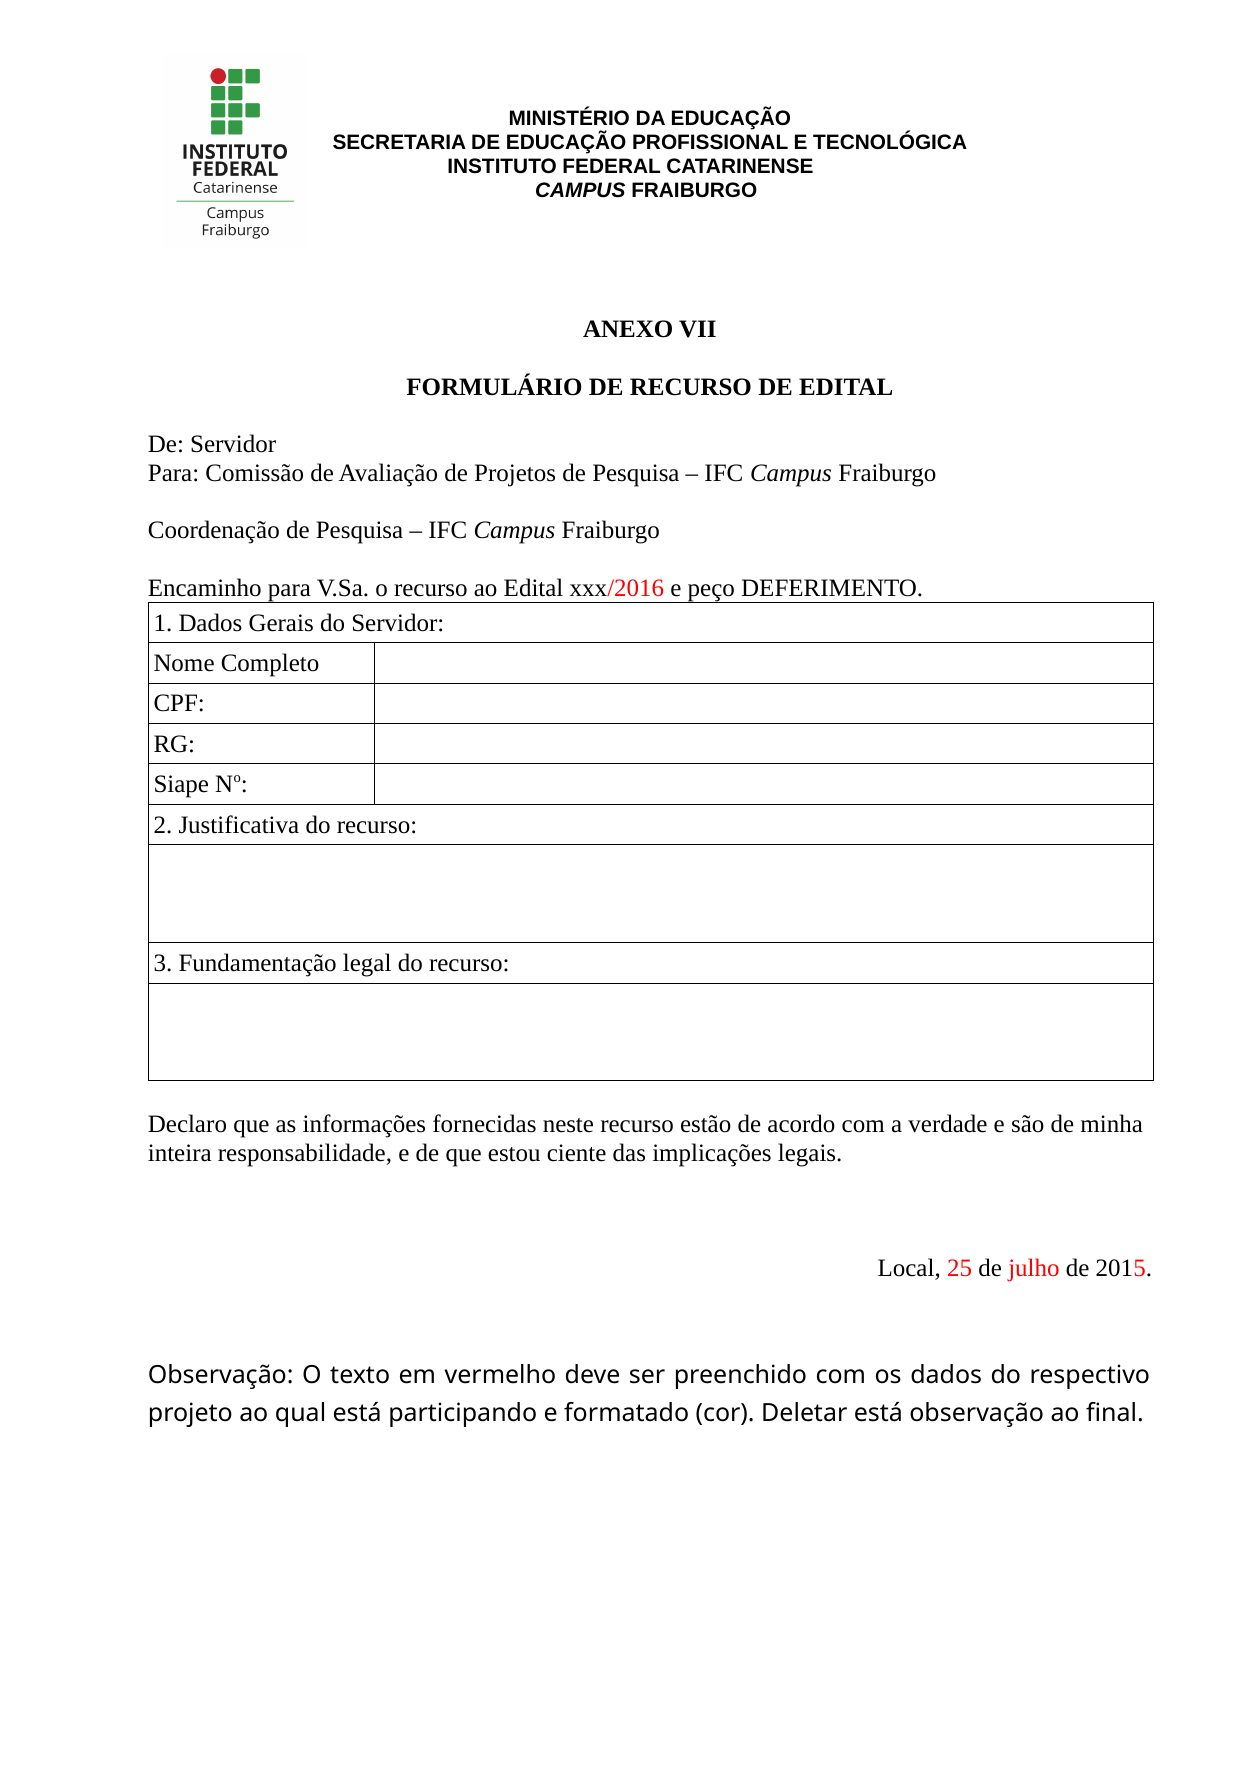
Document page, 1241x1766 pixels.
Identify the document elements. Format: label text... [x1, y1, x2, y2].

text ANEXO VII [148, 314, 1152, 343]
table_cell [149, 845, 1153, 942]
text Observação: O texto em vermelho deve ser preenchido com os dados do respectivo projeto ao qual está participando e formatado (cor). Deletar está observação ao final. [148, 1353, 1152, 1428]
text De: Servidor [148, 429, 1152, 458]
text Encaminho para V.Sa. o recurso ao Edital xxx/2016 e peço DEFERIMENTO. [148, 573, 1152, 602]
picture [162, 54, 308, 249]
table_cell [375, 724, 1153, 763]
table_cell [375, 684, 1153, 723]
table_header 1. Dados Gerais do Servidor: [149, 603, 1153, 642]
table_cell [375, 764, 1153, 804]
text Declaro que as informações fornecidas neste recurso estão de acordo com a verdade e são de minha inteira responsabilidade, e de que estou ciente das implicações legais. [148, 1109, 1152, 1167]
table_cell CPF: [149, 684, 374, 723]
text Para: Comissão de Avaliação de Projetos de Pesquisa – IFC Campus Fraiburgo [148, 458, 1152, 487]
table_cell 3. Fundamentação legal do recurso: [149, 943, 1153, 982]
table_cell [375, 643, 1153, 682]
text Local, 25 de julho de 2015. [148, 1253, 1152, 1282]
table_cell RG: [149, 724, 374, 763]
table_cell Nome Completo [149, 643, 374, 682]
text FORMULÁRIO DE RECURSO DE EDITAL [148, 372, 1152, 400]
table_cell Siape No: [149, 764, 374, 804]
table_cell [149, 984, 1153, 1080]
text Coordenação de Pesquisa – IFC Campus Fraiburgo [148, 515, 1152, 544]
table_cell 2. Justificativa do recurso: [149, 805, 1153, 844]
